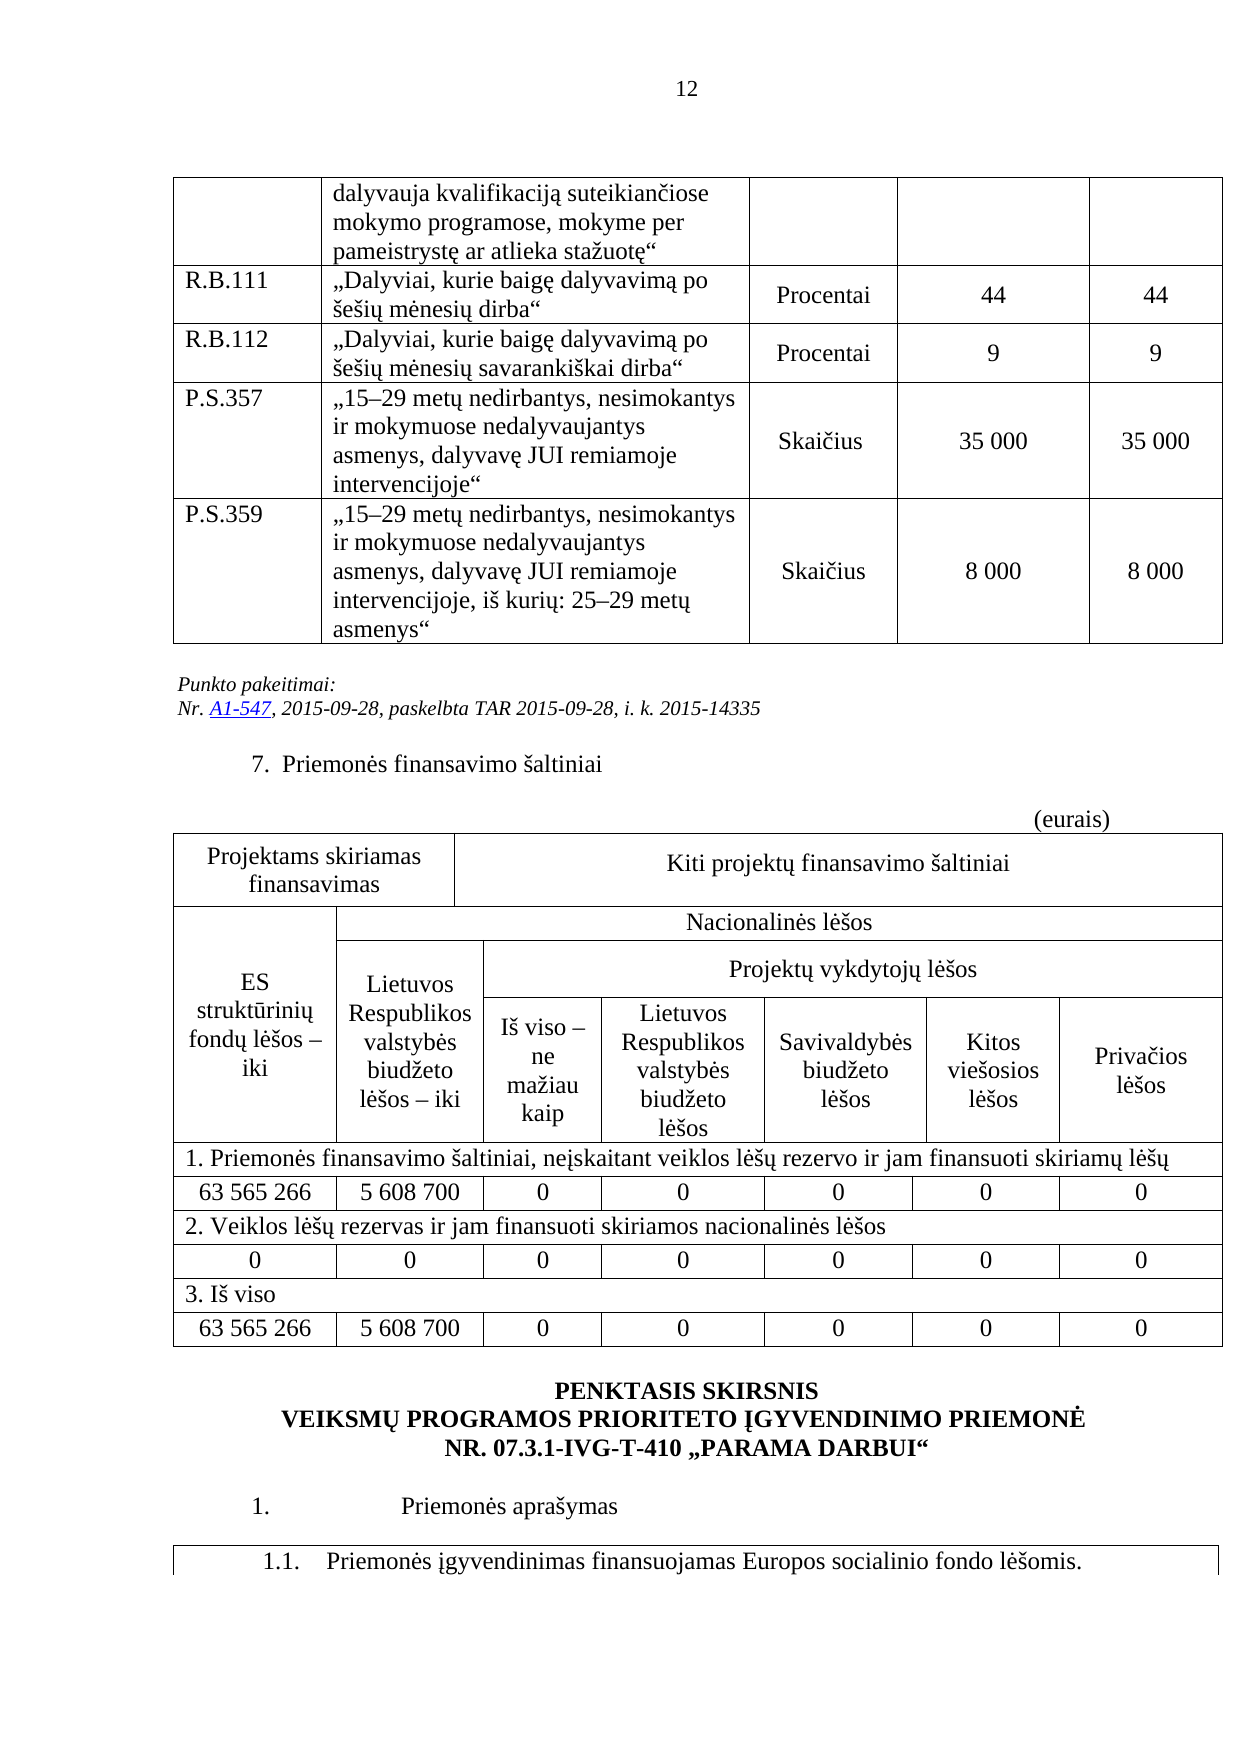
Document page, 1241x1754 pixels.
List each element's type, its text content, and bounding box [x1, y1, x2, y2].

table_cell Iš viso – ne mažiau kaip [484, 998, 601, 1142]
table_cell 0 [765, 1313, 912, 1346]
table_cell 0 [174, 1245, 336, 1278]
table_cell 3. Iš viso [174, 1279, 1222, 1312]
table_cell „15–29 metų nedirbantys, nesimokantys ir mokymuose nedalyvaujantys asmenys, dalyvavę JUI remiamoje intervencijoje, iš kurių: 25–29 metų asmenys“ [322, 499, 749, 642]
table_cell „Dalyviai, kurie baigę dalyvavimą po šešių mėnesių savarankiškai dirba“ [322, 324, 749, 382]
table_cell Procentai [750, 266, 897, 323]
table_cell 5 608 700 [337, 1313, 483, 1346]
table_cell dalyvauja kvalifikaciją suteikiančiose mokymo programose, mokyme per pameistrystę ar atlieka stažuotę“ [322, 178, 749, 264]
table_cell „Dalyviai, kurie baigę dalyvavimą po šešių mėnesių dirba“ [322, 266, 749, 323]
text Punkto pakeitimai: [177, 672, 1196, 696]
table_header Kiti projektų finansavimo šaltiniai [455, 834, 1222, 906]
table_cell Nacionalinės lėšos [337, 907, 1222, 940]
table_cell Skaičius [750, 383, 897, 498]
table_cell Procentai [750, 324, 897, 382]
table_cell [750, 178, 897, 264]
table_cell 0 [1060, 1245, 1222, 1278]
table_cell 8 000 [898, 499, 1089, 642]
table_cell 0 [484, 1245, 601, 1278]
text (eurais) [177, 804, 1196, 832]
table_cell 0 [765, 1177, 912, 1210]
table_cell P.S.357 [174, 383, 321, 498]
table_cell 0 [913, 1313, 1059, 1346]
table_header 1.1. Priemonės įgyvendinimas finansuojamas Europos socialinio fondo lėšomis. [174, 1546, 1218, 1575]
table_cell 44 [898, 266, 1089, 323]
table_cell Kitos viešosios lėšos [927, 998, 1059, 1142]
table_cell 0 [1060, 1177, 1222, 1210]
table_cell [174, 178, 321, 264]
table_cell 2. Veiklos lėšų rezervas ir jam finansuoti skiriamos nacionalinės lėšos [174, 1211, 1222, 1244]
table_cell Lietuvos Respublikos valstybės biudžeto lėšos [602, 998, 764, 1142]
table_cell 35 000 [1090, 383, 1222, 498]
table_cell [898, 178, 1089, 264]
table_cell Skaičius [750, 499, 897, 642]
table_cell 9 [1090, 324, 1222, 382]
table_cell Savivaldybės biudžeto lėšos [765, 998, 926, 1142]
table_cell 0 [1060, 1313, 1222, 1346]
table_cell R.B.112 [174, 324, 321, 382]
text Nr. A1-547, 2015-09-28, paskelbta TAR 2015-09-28, i. k. 2015-14335 [177, 696, 1196, 720]
table_cell 63 565 266 [174, 1313, 336, 1346]
table_cell ES struktūrinių fondų lėšos – iki [174, 907, 336, 1142]
table_cell R.B.111 [174, 266, 321, 323]
table_cell 0 [913, 1245, 1059, 1278]
table_cell 35 000 [898, 383, 1089, 498]
table_cell 63 565 266 [174, 1177, 336, 1210]
table_cell 44 [1090, 266, 1222, 323]
table_cell 8 000 [1090, 499, 1222, 642]
text VEIKSMŲ PROGRAMOS PRIORITETO ĮGYVENDINIMO PRIEMONĖ [177, 1404, 1196, 1433]
text NR. 07.3.1-IVG-T-410 „PARAMA DARBUI“ [177, 1433, 1196, 1462]
table_cell 1. Priemonės finansavimo šaltiniai, neįskaitant veiklos lėšų rezervo ir jam finansuoti skiriamų lėšų [174, 1143, 1222, 1176]
table_cell 0 [484, 1177, 601, 1210]
table_cell [1090, 178, 1222, 264]
table_cell 9 [898, 324, 1089, 382]
table_cell P.S.359 [174, 499, 321, 642]
table_cell Lietuvos Respublikos valstybės biudžeto lėšos – iki [337, 941, 483, 1142]
text 1. Priemonės aprašymas [251, 1491, 1196, 1519]
table_cell Privačios lėšos [1060, 998, 1222, 1142]
table_cell 0 [765, 1245, 912, 1278]
table_cell 5 608 700 [337, 1177, 483, 1210]
table_cell 0 [913, 1177, 1059, 1210]
table_cell 0 [484, 1313, 601, 1346]
table_cell 0 [602, 1245, 764, 1278]
table_cell 0 [602, 1313, 764, 1346]
text PENKTASIS SKIRSNIS [177, 1376, 1196, 1404]
table_cell „15–29 metų nedirbantys, nesimokantys ir mokymuose nedalyvaujantys asmenys, dalyvavę JUI remiamoje intervencijoje“ [322, 383, 749, 498]
text 7. Priemonės finansavimo šaltiniai [251, 749, 1196, 778]
table_header Projektams skiriamas finansavimas [174, 834, 454, 906]
table_cell 0 [602, 1177, 764, 1210]
table_cell 0 [337, 1245, 483, 1278]
table_cell Projektų vykdytojų lėšos [484, 941, 1222, 997]
